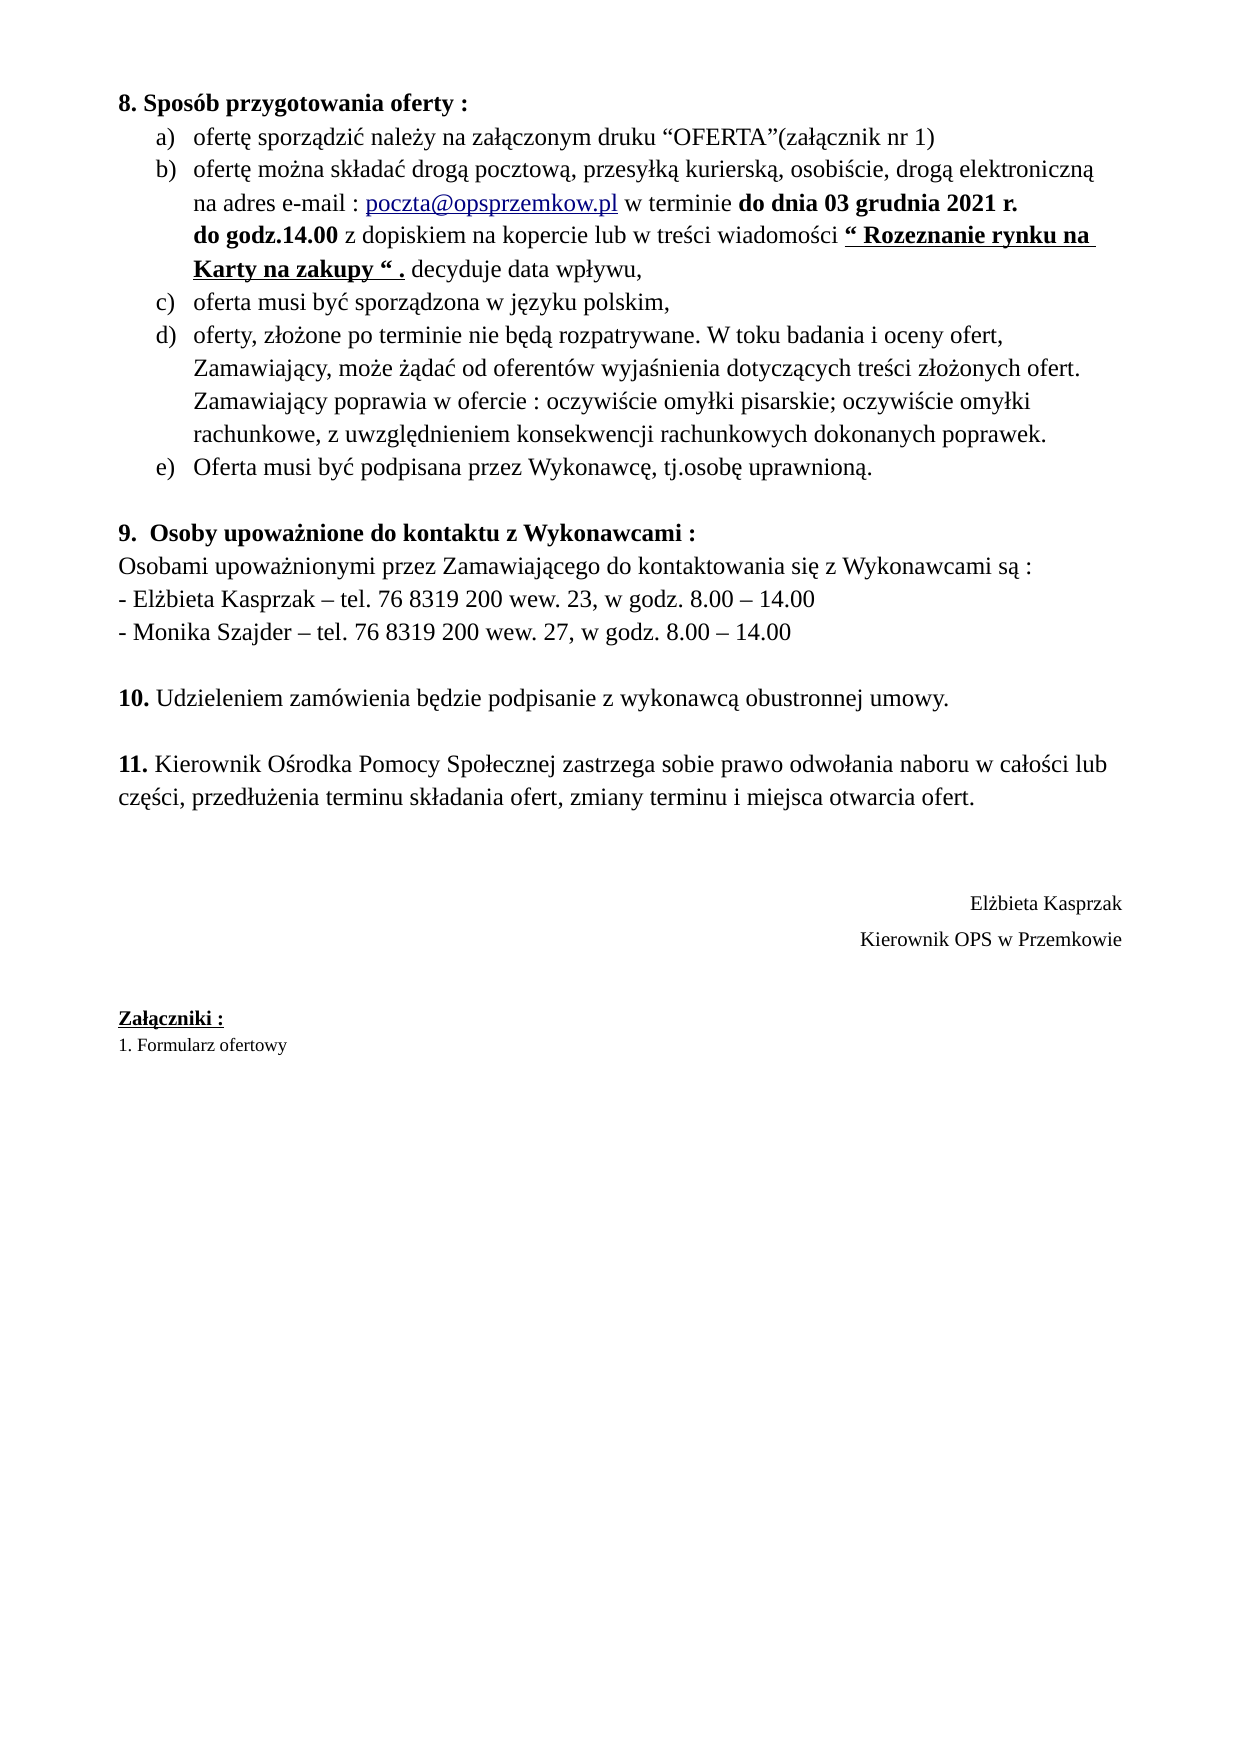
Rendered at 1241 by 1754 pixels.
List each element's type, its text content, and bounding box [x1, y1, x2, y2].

text 10. Udzieleniem zamówienia będzie podpisanie z wykonawcą obustronnej umowy. [118, 683, 1122, 712]
text Elżbieta Kasprzak Kierownik OPS w Przemkowie [118, 891, 1122, 951]
text 11. Kierownik Ośrodka Pomocy Społecznej zastrzega sobie prawo odwołania naboru w całości lub części, przedłużenia terminu składania ofert, zmiany terminu i miejsca otwarcia ofert. [118, 749, 1122, 811]
list do godz.14.00 z dopiskiem na kopercie lub w treści wiadomości “ Rozeznanie rynku na Karty na zakupy “ . decyduje data wpływu, [156, 221, 1122, 282]
text Załączniki : [118, 1006, 1122, 1030]
list oferty, złożone po terminie nie będą rozpatrywane. W toku badania i oceny ofert, Zamawiający, może żądać od oferentów wyjaśnienia dotyczących treści złożonych ofert. Zamawiający poprawia w ofercie : oczywiście omyłki pisarskie; oczywiście omyłki rachunkowe, z uwzględnieniem konsekwencji rachunkowych dokonanych poprawek. [156, 320, 1122, 447]
list oferta musi być sporządzona w języku polskim, [156, 287, 1122, 315]
list ofertę sporządzić należy na załączonym druku “OFERTA”(załącznik nr 1) [156, 122, 1122, 150]
text 8. Sposób przygotowania oferty : [118, 88, 1122, 117]
text - Elżbieta Kasprzak – tel. 76 8319 200 wew. 23, w godz. 8.00 – 14.00 [118, 584, 1122, 613]
text Osobami upoważnionymi przez Zamawiającego do kontaktowania się z Wykonawcami są : [118, 551, 1122, 579]
list Oferta musi być podpisana przez Wykonawcę, tj.osobę uprawnioną. [156, 452, 1122, 481]
list ofertę można składać drogą pocztową, przesyłką kurierską, osobiście, drogą elektroniczną na adres e-mail : poczta@opsprzemkow.pl w terminie do dnia 03 grudnia 2021 r. [156, 154, 1122, 216]
text - Monika Szajder – tel. 76 8319 200 wew. 27, w godz. 8.00 – 14.00 [118, 617, 1122, 646]
text 1. Formularz ofertowy [118, 1034, 1122, 1056]
text 9. Osoby upoważnione do kontaktu z Wykonawcami : [118, 518, 1122, 547]
